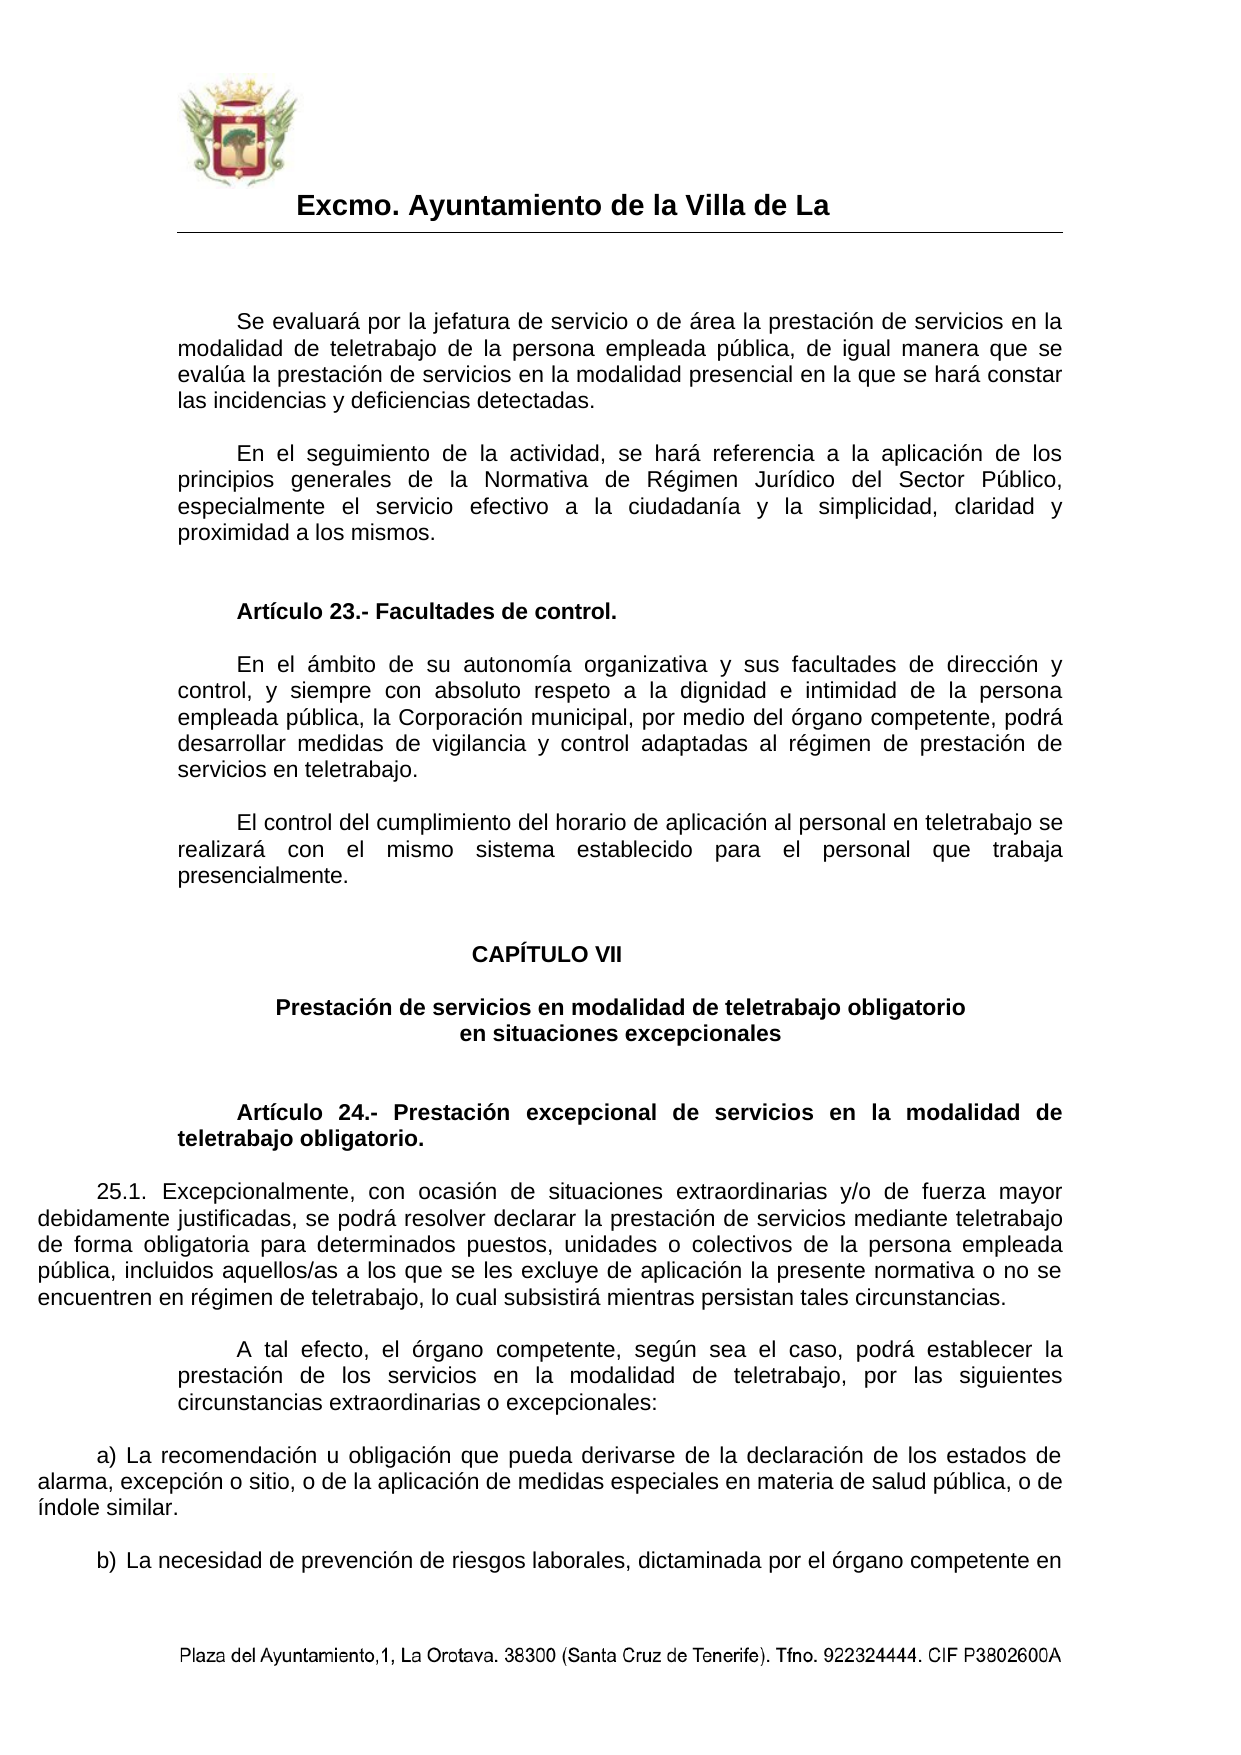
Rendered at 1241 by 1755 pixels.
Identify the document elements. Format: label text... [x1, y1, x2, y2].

subtitle Prestación de servicios en modalidad de teletrabajo obligatorio en situaciones excepcionales [266, 993, 975, 1046]
subtitle CAPÍTULO VII [37, 941, 1057, 967]
list Excepcionalmente, con ocasión de situaciones extraordinarias y/o de fuerza mayor debidamente justificadas, se podrá resolver declarar la prestación de servicios mediante teletrabajo de forma obligatoria para determinados puestos, unidades o colectivos de la persona empleada pública, incluidos aquellos/as a los que se les excluye de aplicación la presente normativa o no se encuentren en régimen de teletrabajo, lo cual subsistirá mientras persistan tales circunstancias. [37, 1178, 1063, 1310]
text Se evaluará por la jefatura de servicio o de área la prestación de servicios en la modalidad de teletrabajo de la persona empleada pública, de igual manera que se evalúa la prestación de servicios en la modalidad presencial en la que se hará constar las incidencias y deficiencias detectadas. [177, 308, 1063, 414]
subtitle Artículo 23.- Facultades de control. [236, 598, 1086, 625]
text Artículo 24.- Prestación excepcional de servicios en la modalidad de teletrabajo obligatorio. [177, 1099, 1063, 1152]
list La necesidad de prevención de riesgos laborales, dictaminada por el órgano competente en [37, 1547, 1063, 1573]
text A tal efecto, el órgano competente, según sea el caso, podrá establecer la prestación de los servicios en la modalidad de teletrabajo, por las siguientes circunstancias extraordinarias o excepcionales: [177, 1336, 1063, 1415]
text En el ámbito de su autonomía organizativa y sus facultades de dirección y control, y siempre con absoluto respeto a la dignidad e intimidad de la persona empleada pública, la Corporación municipal, por medio del órgano competente, podrá desarrollar medidas de vigilancia y control adaptadas al régimen de prestación de servicios en teletrabajo. [177, 651, 1063, 783]
list La recomendación u obligación que pueda derivarse de la declaración de los estados de alarma, excepción o sitio, o de la aplicación de medidas especiales en materia de salud pública, o de índole similar. [37, 1442, 1063, 1521]
text En el seguimiento de la actividad, se hará referencia a la aplicación de los principios generales de la Normativa de Régimen Jurídico del Sector Público, especialmente el servicio efectivo a la ciudadanía y la simplicidad, claridad y proximidad a los mismos. [177, 440, 1063, 546]
text El control del cumplimiento del horario de aplicación al personal en teletrabajo se realizará con el mismo sistema establecido para el personal que trabaja presencialmente. [177, 809, 1063, 888]
